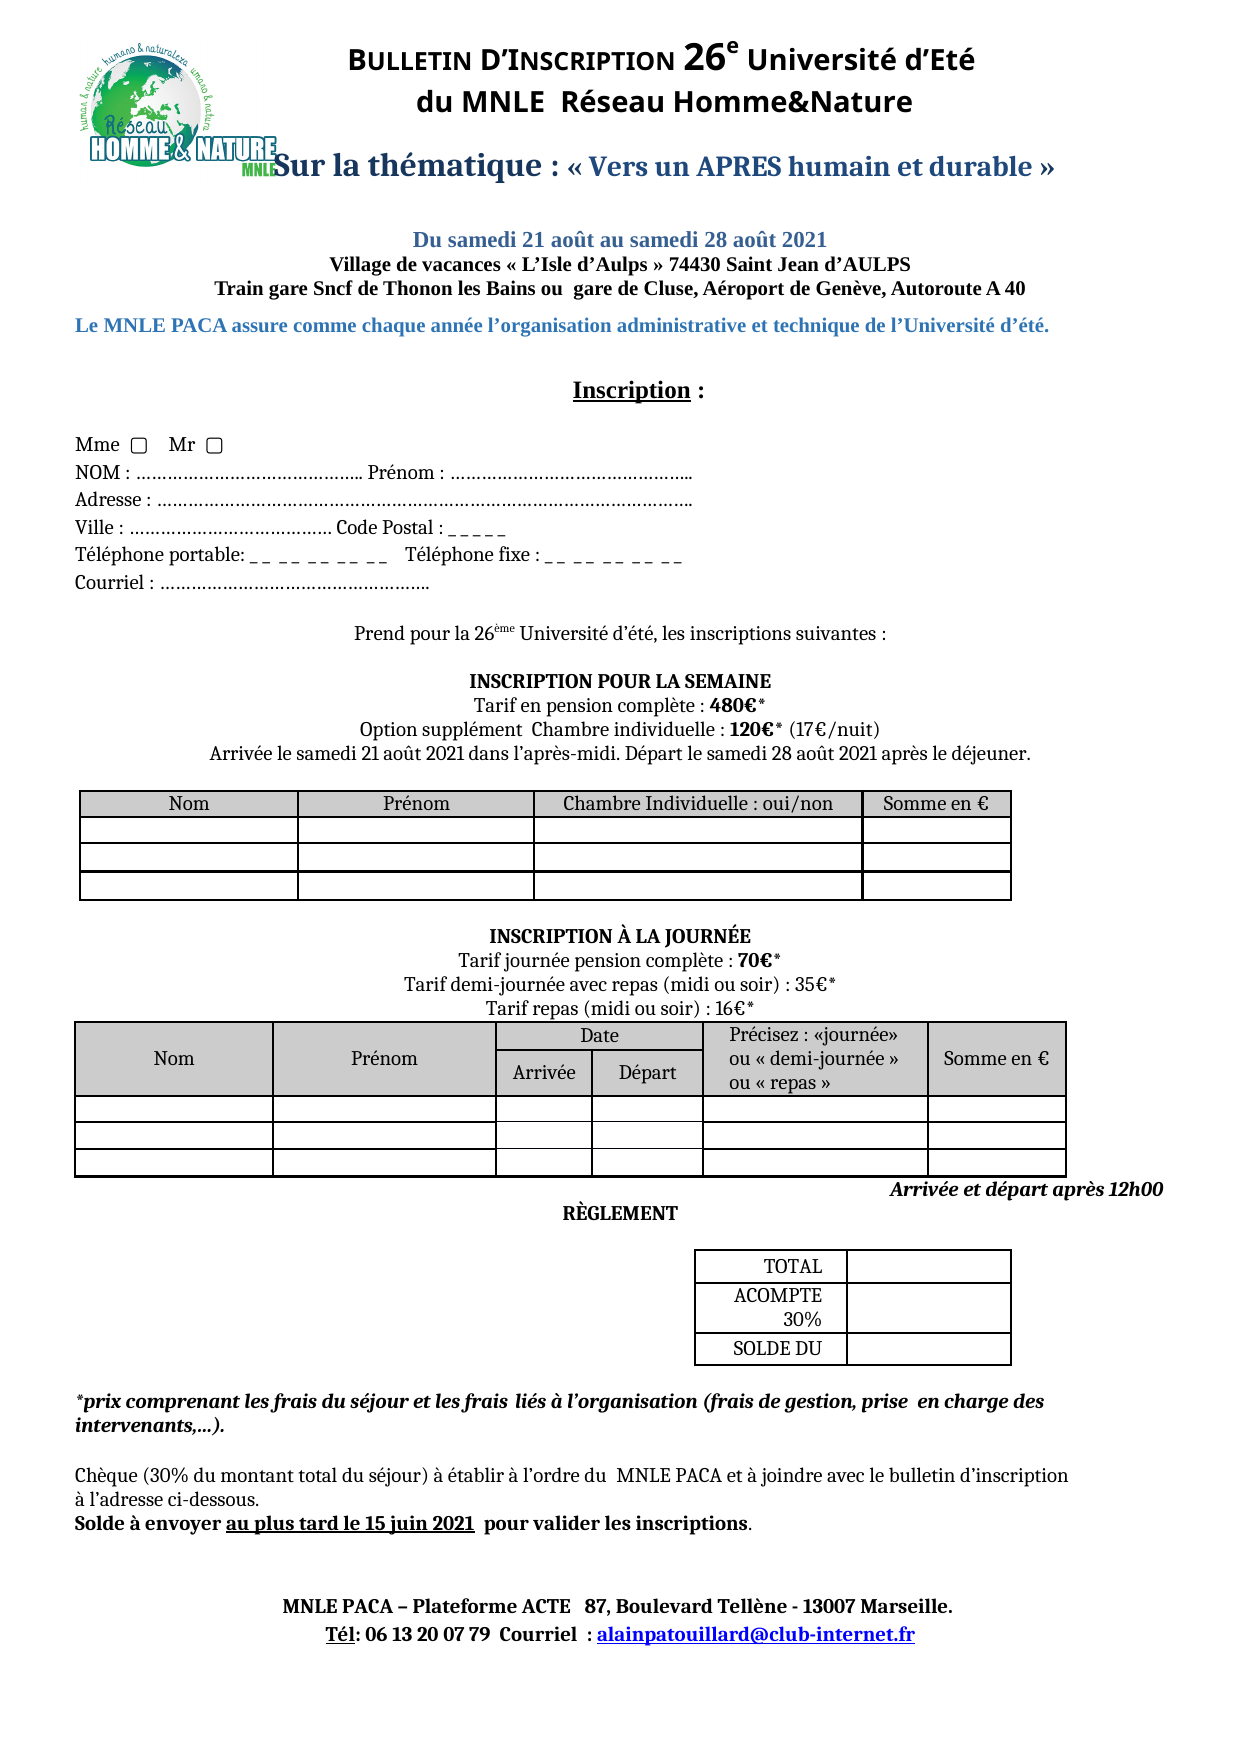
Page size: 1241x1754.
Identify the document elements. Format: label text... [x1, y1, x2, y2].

table_cell [497, 1097, 591, 1121]
table_cell [81, 873, 297, 899]
text Téléphone portable: _ _ _ _ _ _ _ _ _ _ Téléphone fixe : _ _ _ _ _ _ _ _ _ _ [75, 543, 1165, 567]
text Courriel : ……………………………………………. [75, 570, 1165, 594]
text Le MNLE PACA assure comme chaque année l’organisation administrative et technique de l’Université d’été. [75, 313, 1165, 337]
table_cell [848, 1284, 1010, 1332]
table_cell [274, 1150, 495, 1175]
table_cell [929, 1150, 1065, 1175]
text *prix comprenant les frais du séjour et les frais liés à l’organisation (frais de gestion, prise en charge des intervenants,…). [75, 1366, 1165, 1438]
table_cell [864, 818, 1010, 842]
table_cell [929, 1123, 1065, 1148]
table_cell [76, 1150, 272, 1175]
table_cell [274, 1097, 495, 1121]
text Prend pour la 26ème Université d’été, les inscriptions suivantes : [75, 622, 1165, 646]
table_header Date [497, 1023, 702, 1049]
text INSCRIPTION POUR LA SEMAINE [75, 670, 1165, 694]
table_cell [497, 1149, 591, 1175]
text RÈGLEMENT [75, 1201, 1165, 1225]
table_cell Arrivée [497, 1051, 591, 1095]
table_cell [299, 873, 533, 899]
text Mme ▢ Mr ▢ [75, 433, 1165, 457]
table_header Nom [76, 1023, 272, 1095]
text Arrivée et départ après 12h00 [75, 1177, 1165, 1201]
table_cell [929, 1097, 1065, 1121]
table_cell [299, 844, 533, 870]
picture [279, 155, 285, 163]
table_cell [81, 818, 297, 842]
text Solde à envoyer au plus tard le 15 juin 2021 pour valider les inscriptions. [75, 1511, 1165, 1535]
text Tarif repas (midi ou soir) : 16€* [75, 997, 1165, 1021]
table_cell SOLDE DU [696, 1334, 846, 1364]
table_header TOTAL [696, 1251, 846, 1282]
table_cell [535, 844, 861, 870]
table_cell [704, 1097, 927, 1121]
table_cell [497, 1122, 591, 1148]
table_header Somme en € [864, 792, 1010, 816]
table_cell [593, 1149, 702, 1175]
table_header Prénom [299, 792, 533, 816]
table_header [848, 1251, 1010, 1282]
table_header Nom [81, 792, 297, 816]
table_header Somme en € [929, 1023, 1065, 1095]
table_cell [81, 844, 297, 870]
table_cell ACOMPTE 30% [696, 1284, 846, 1332]
table_cell [299, 818, 533, 842]
text Du samedi 21 août au samedi 28 août 2021 [75, 226, 1165, 252]
table_header Prénom [274, 1023, 495, 1095]
table_cell [593, 1122, 702, 1148]
text Tarif en pension complète : 480€* Option supplément Chambre individuelle : 120€* (17€/nuit) [75, 694, 1165, 742]
text Ville : ………………………………… Code Postal : _ _ _ _ _ [75, 515, 1165, 539]
table_header Chambre Individuelle : oui/non [535, 792, 861, 816]
text à l’adresse ci-dessous. [75, 1487, 1165, 1511]
table_cell [76, 1097, 272, 1121]
text Arrivée le samedi 21 août 2021 dans l’après-midi. Départ le samedi 28 août 2021 après le déjeuner. [75, 742, 1165, 766]
table_header Précisez : «journée» ou « demi-journée » ou « repas » [704, 1023, 927, 1095]
table_cell [274, 1123, 495, 1148]
picture [73, 38, 285, 185]
text Adresse : …………………………………………………………………………………………. [75, 488, 1165, 512]
table_cell [704, 1150, 927, 1175]
table_cell [535, 873, 861, 899]
text Inscription : [112, 375, 1165, 404]
text Chèque (30% du montant total du séjour) à établir à l’ordre du MNLE PACA et à joindre avec le bulletin d’inscription [75, 1462, 1165, 1487]
table_cell [864, 844, 1010, 870]
text Village de vacances « L’Isle d’Aulps » 74430 Saint Jean d’AULPS [75, 252, 1165, 276]
table_cell Départ [593, 1051, 702, 1095]
table_cell [864, 873, 1010, 899]
text Tarif journée pension complète : 70€* [75, 949, 1165, 973]
table_cell [593, 1097, 702, 1121]
table_cell [704, 1123, 927, 1148]
table_cell [848, 1334, 1010, 1364]
table_cell [535, 818, 861, 842]
text Train gare Sncf de Thonon les Bains ou gare de Cluse, Aéroport de Genève, Autoroute A 40 [75, 276, 1165, 300]
text INSCRIPTION À LA JOURNÉE [75, 925, 1165, 949]
text Tarif demi-journée avec repas (midi ou soir) : 35€* [75, 973, 1165, 997]
table_cell [76, 1123, 272, 1148]
text NOM : …………………………………….. Prénom : ……………………………………….. [75, 460, 1165, 484]
